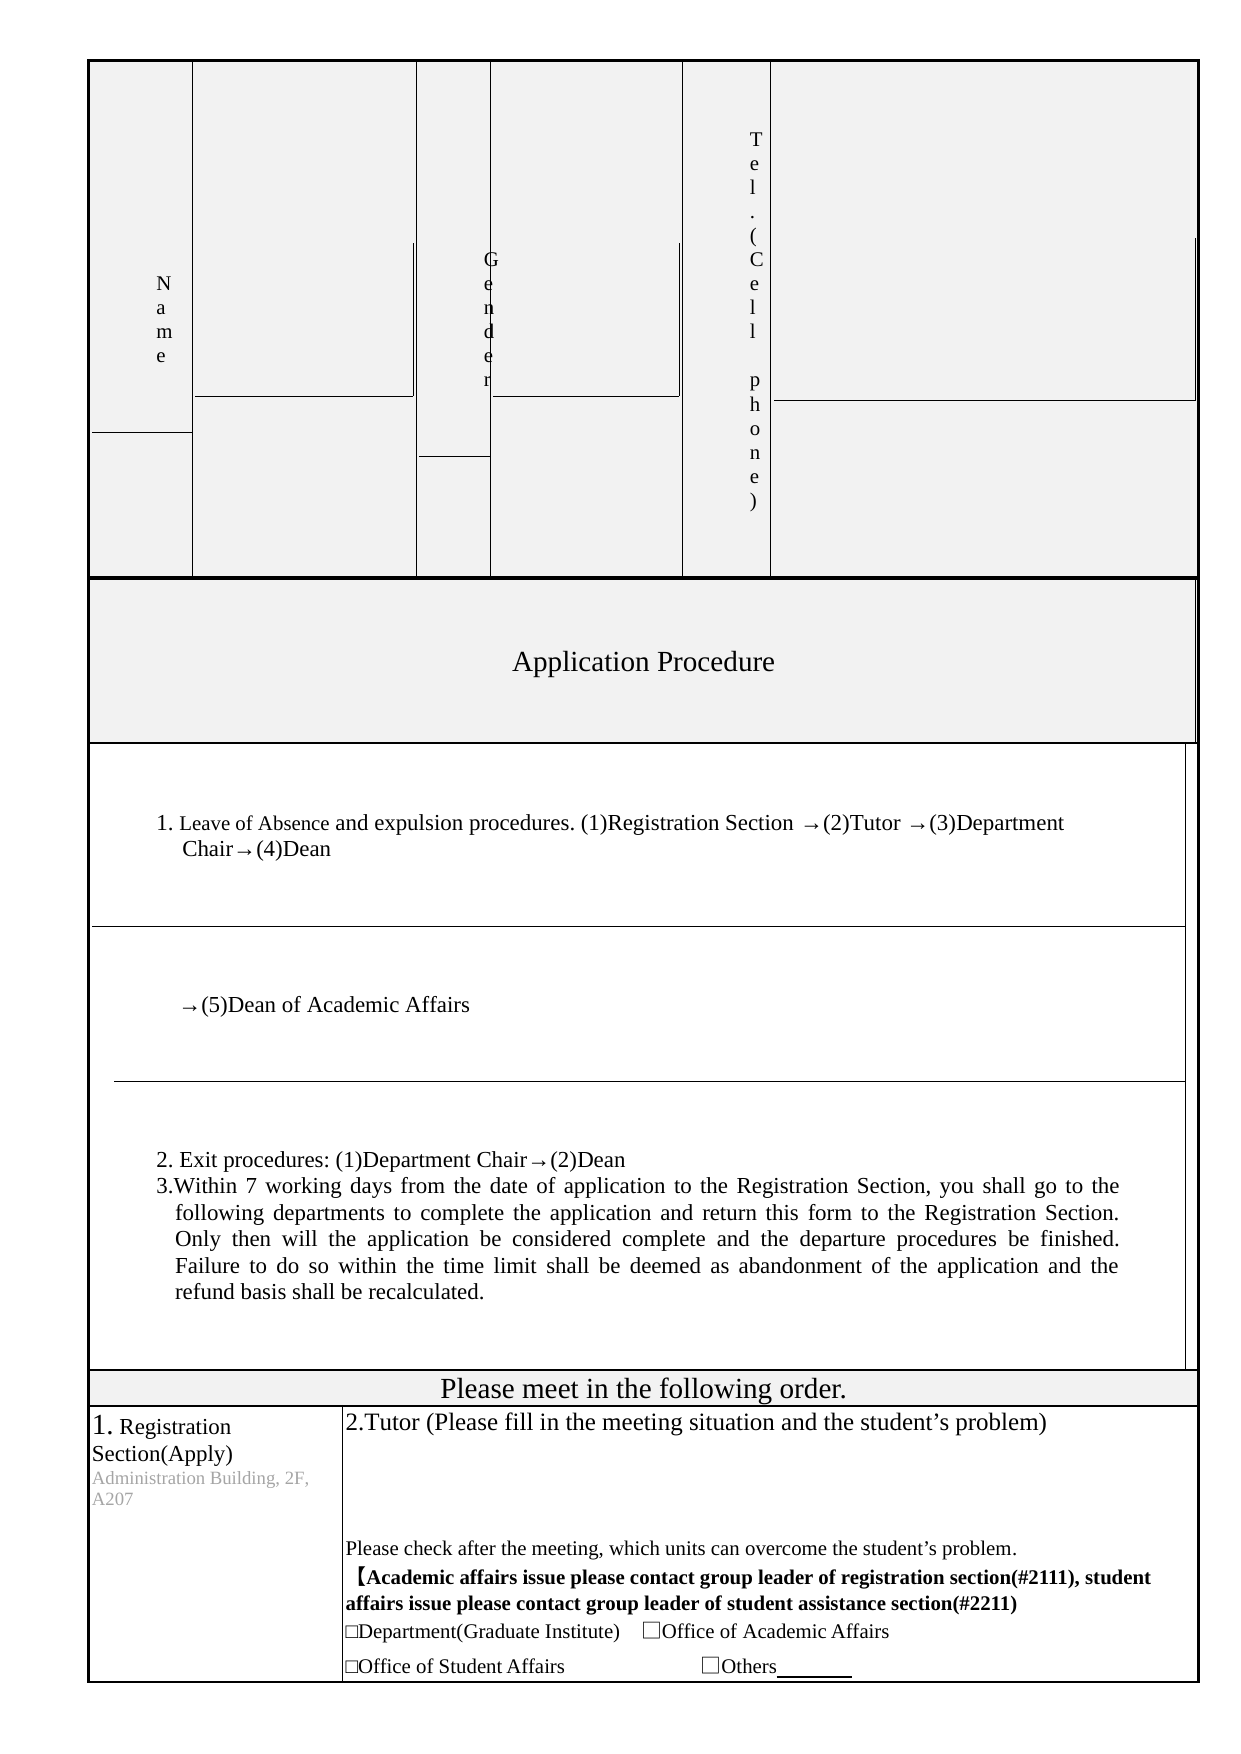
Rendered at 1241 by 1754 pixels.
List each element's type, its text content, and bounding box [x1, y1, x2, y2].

table_cell Application Procedure [90, 580, 1195, 742]
table_cell 1. Leave of Absence and expulsion procedures. (1)Registration Section →(2)Tutor →(3)Department Chair→(4)Dean →(5)Dean of Academic Affairs 2. Exit procedures: (1)Department Chair→(2)Dean 3.Within 7 working days from the date of application to the Registration Section, you shall go to the following departments to complete the application and return this form to the Registration Section. Only then will the application be considered complete and the departure procedures be finished. Failure to do so within the time limit shall be deemed as abandonment of the application and the refund basis shall be recalculated. [90, 744, 1185, 1369]
table_cell [193, 62, 416, 576]
table_cell 2.Tutor (Please fill in the meeting situation and the student’s problem) Please check after the meeting, which units can overcome the student’s problem. 【Academic affairs issue please contact group leader of registration section(#2111), student affairs issue please contact group leader of student assistance section(#2211) □Department(Graduate Institute) □Office of Academic Affairs □Office of Student Affairs □Others [343, 1407, 1197, 1681]
table_cell Gender [417, 62, 490, 576]
table_cell Please meet in the following order. [90, 1371, 1197, 1405]
table_cell [771, 62, 1197, 576]
table_cell [491, 62, 682, 576]
table_cell Name [90, 62, 192, 576]
table_cell 1. Registration Section(Apply) Administration Building, 2F, A207 [90, 1407, 342, 1681]
table_cell Tel.(Cell phone) [683, 62, 770, 576]
